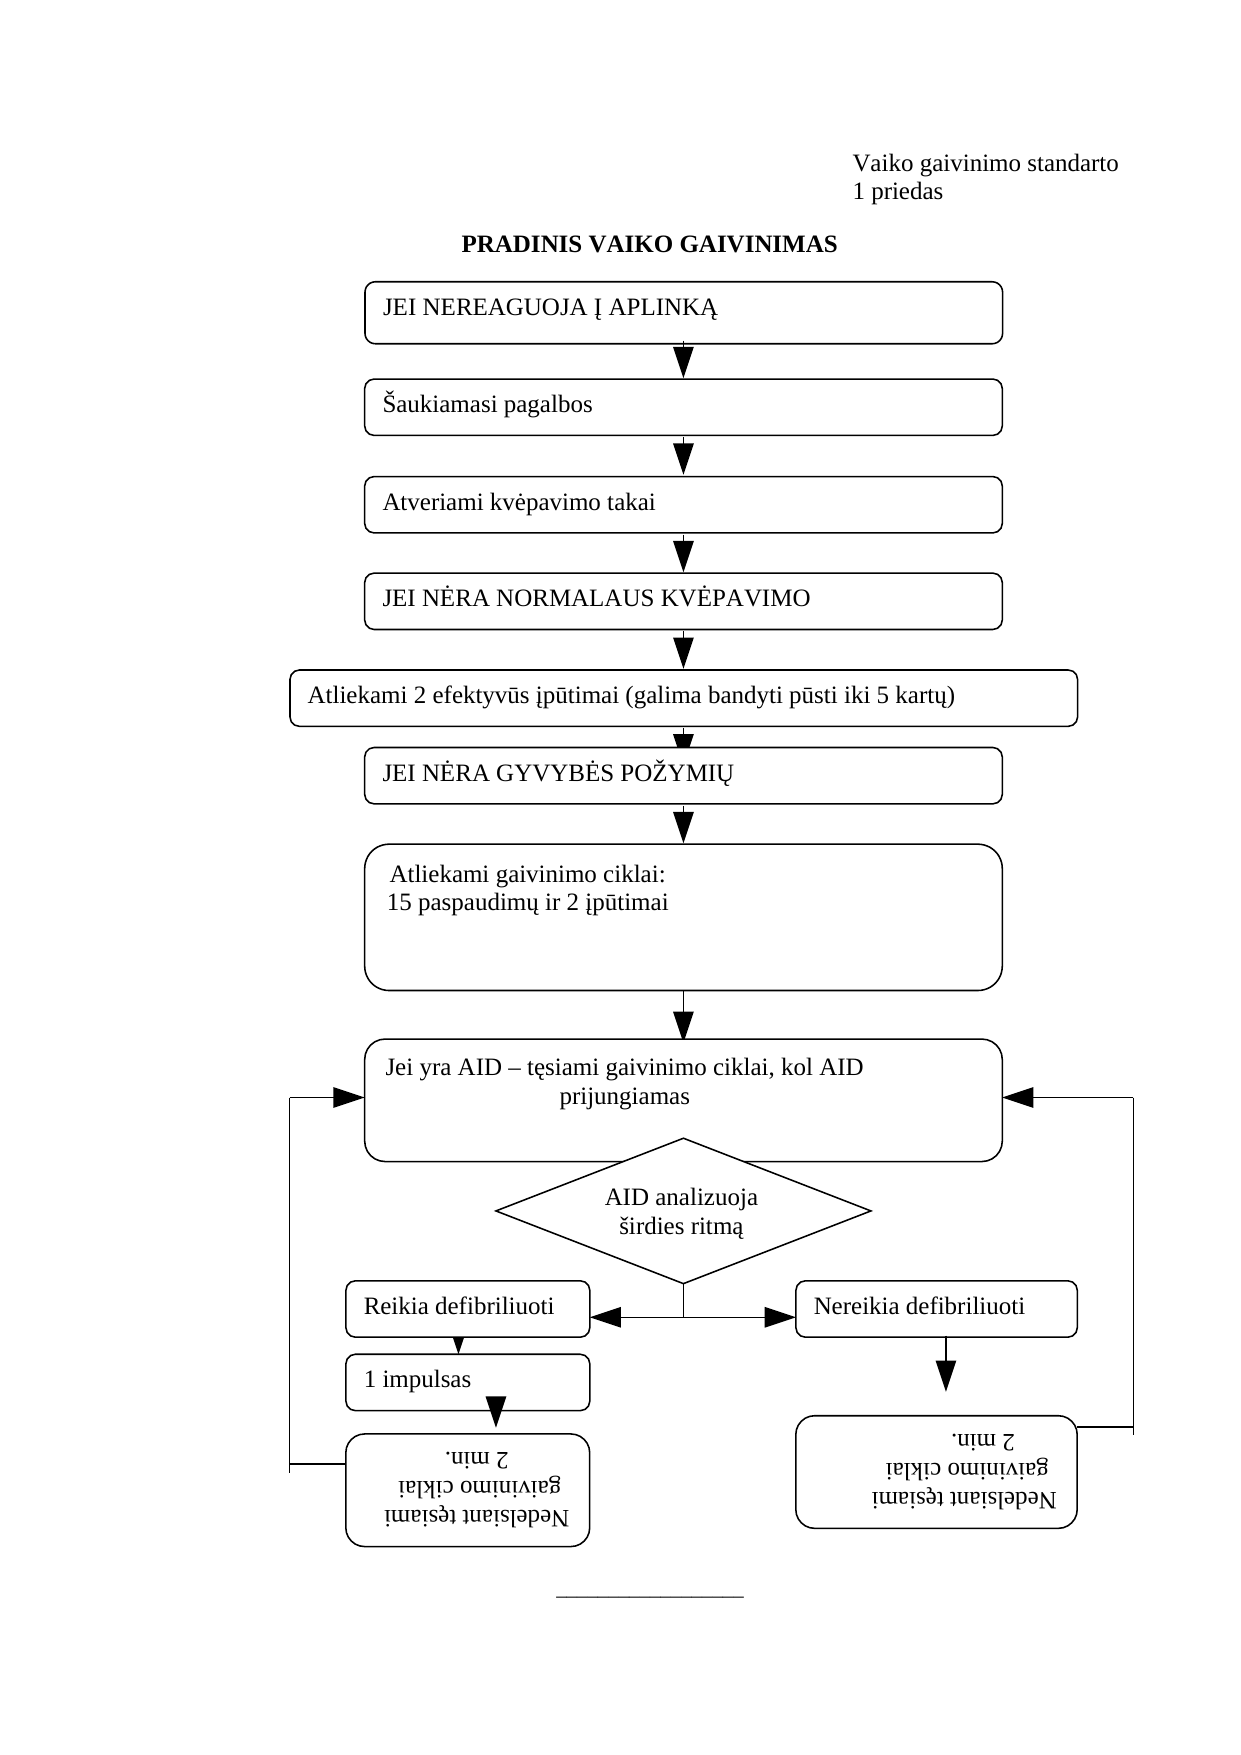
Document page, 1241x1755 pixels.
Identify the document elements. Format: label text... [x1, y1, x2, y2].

subtitle PRADINIS VAIKO GAIVINIMAS [177, 229, 1122, 258]
text Vaiko gaivinimo standarto [852, 148, 1122, 176]
text 1 priedas [852, 176, 1122, 205]
text __________________ [177, 1576, 1122, 1600]
